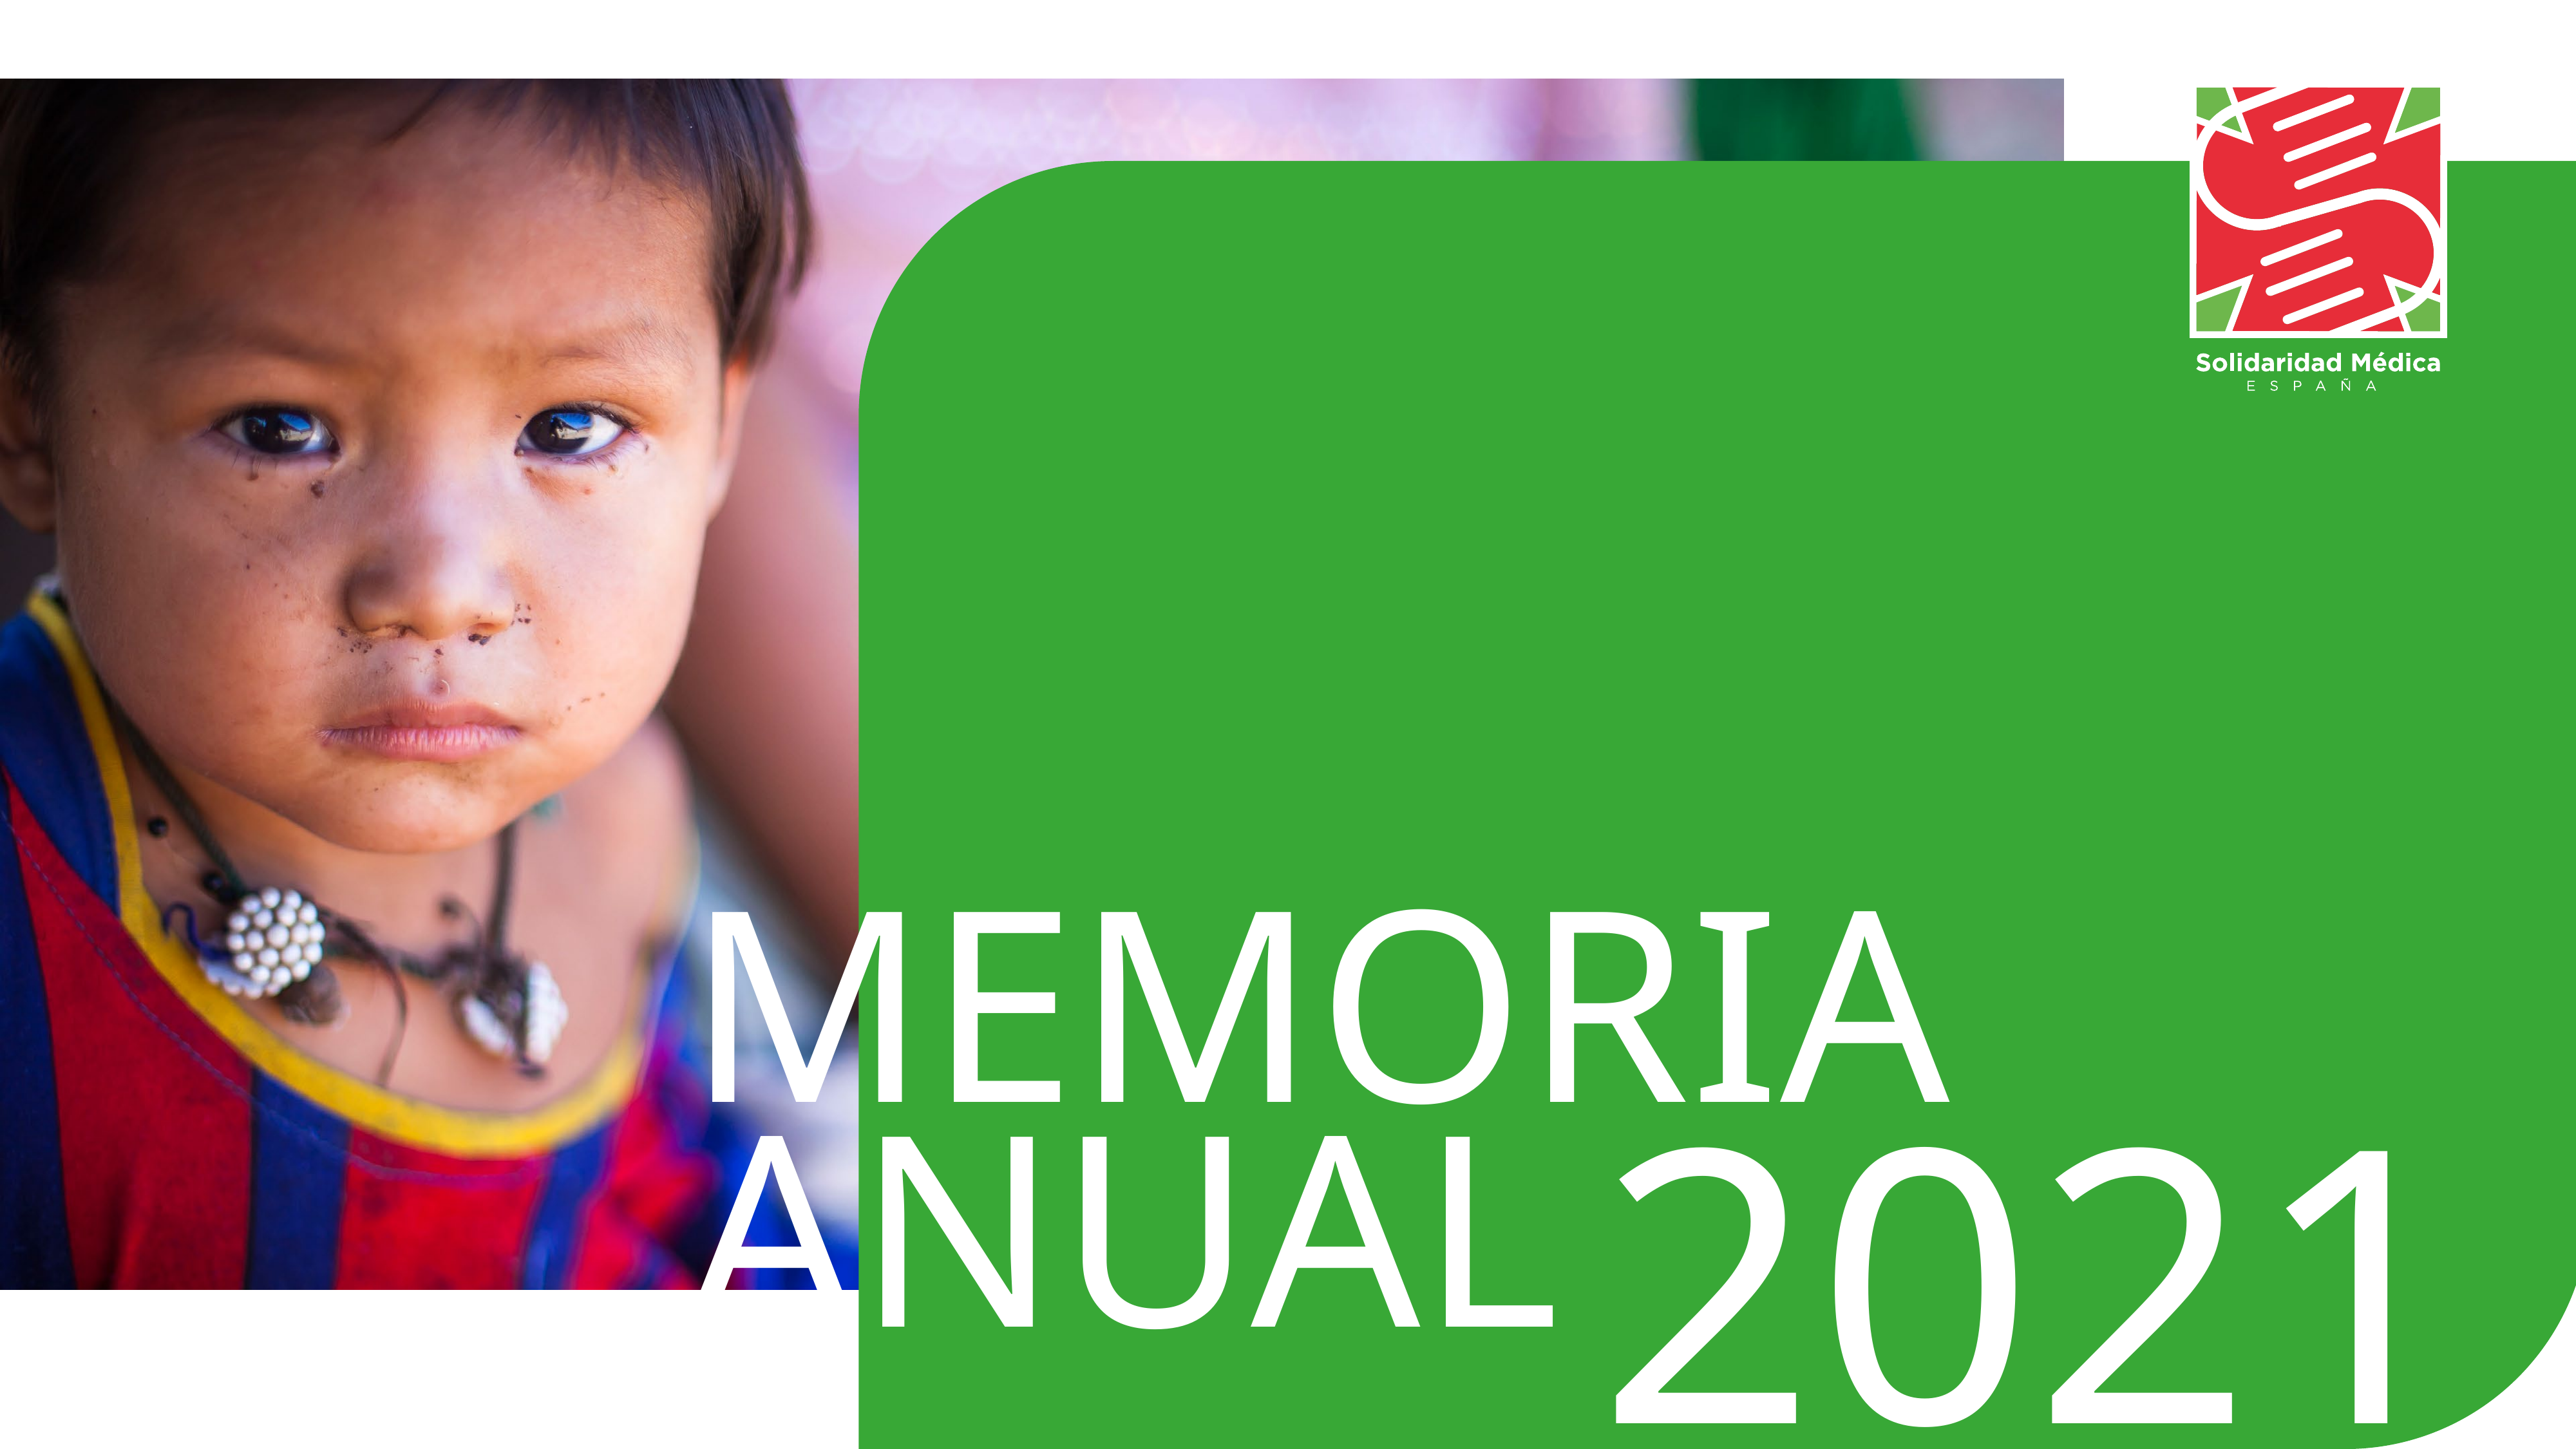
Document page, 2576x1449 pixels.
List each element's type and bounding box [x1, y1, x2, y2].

picture [741, 1161, 801, 1247]
picture [0, 79, 2064, 1290]
picture [725, 1268, 817, 1290]
